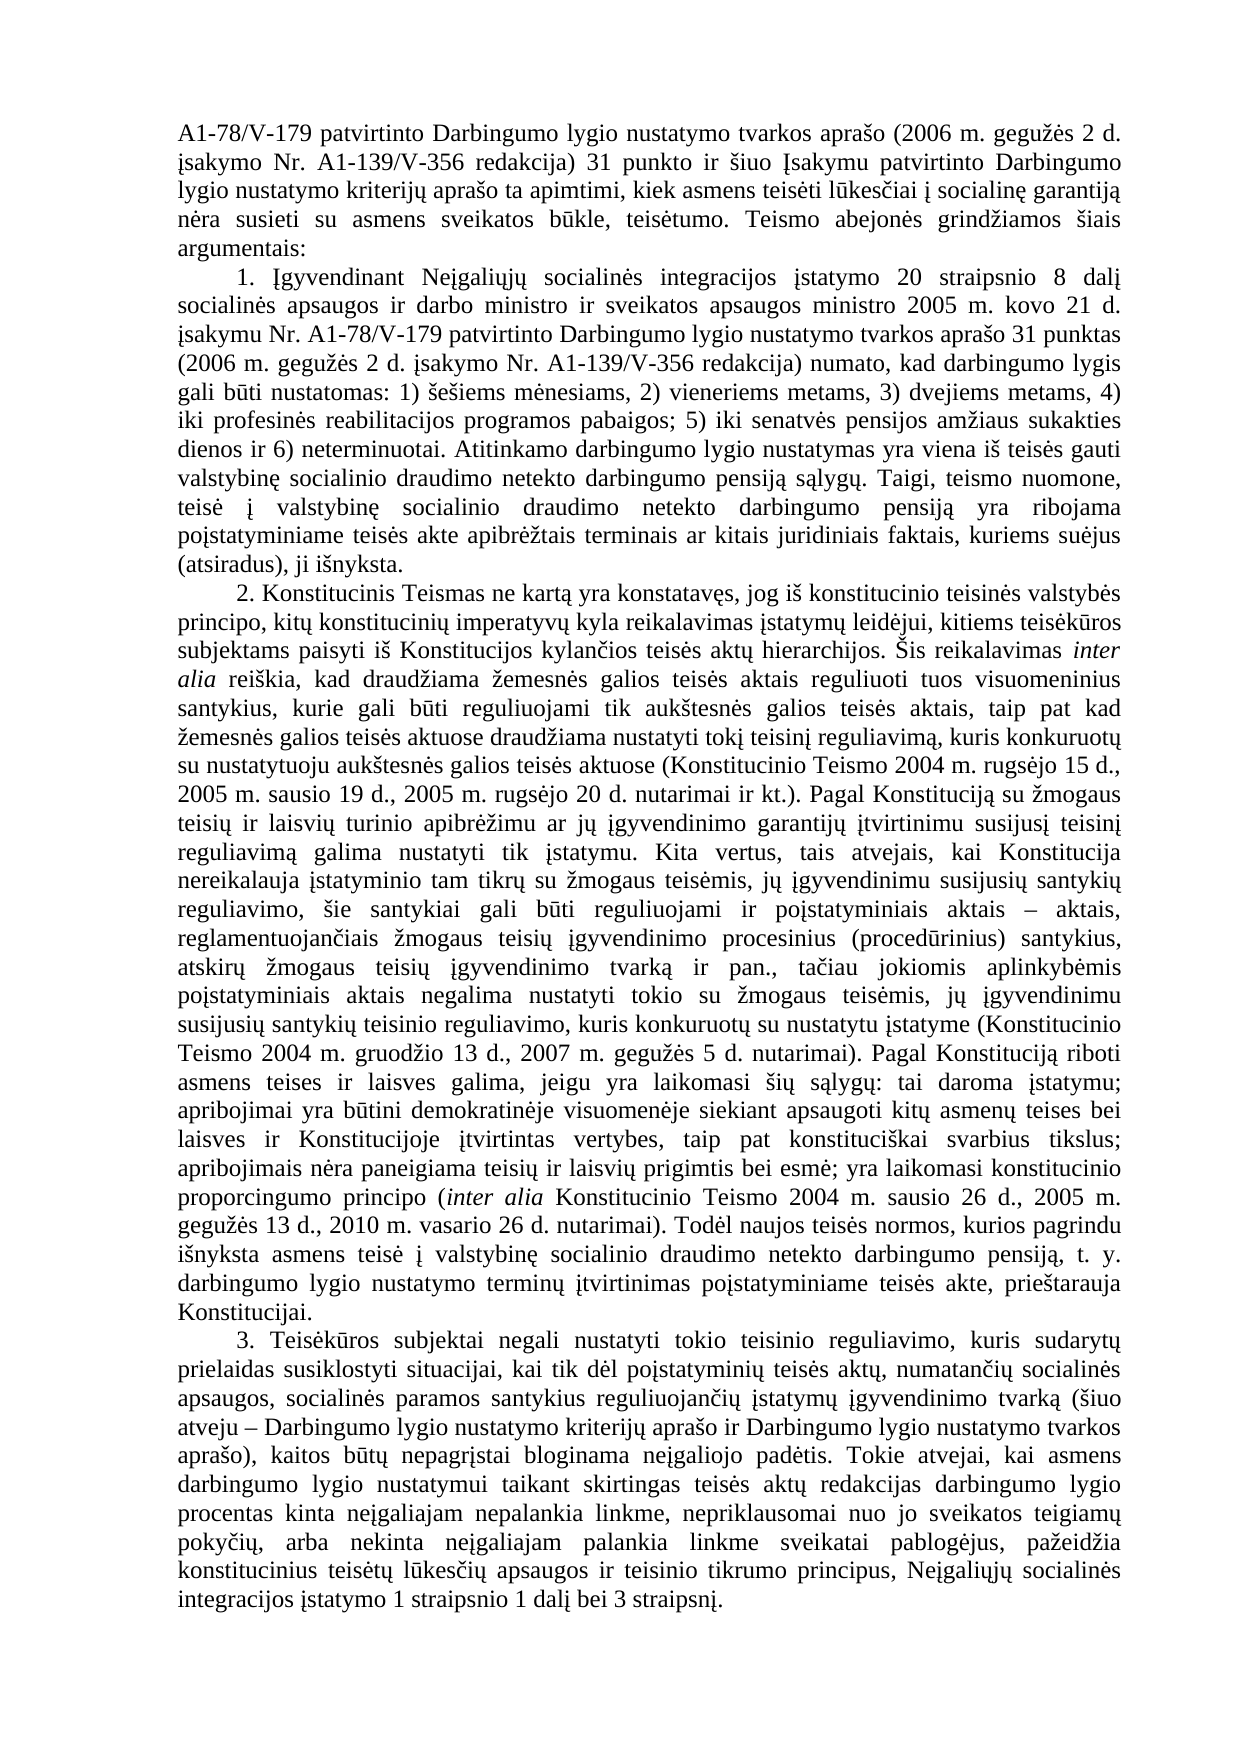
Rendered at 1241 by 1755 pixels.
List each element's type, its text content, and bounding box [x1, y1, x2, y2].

text 1. Įgyvendinant Neįgaliųjų socialinės integracijos įstatymo 20 straipsnio 8 dalį socialinės apsaugos ir darbo ministro ir sveikatos apsaugos ministro 2005 m. kovo 21 d. įsakymu Nr. A1-78/V-179 patvirtinto Darbingumo lygio nustatymo tvarkos aprašo 31 punktas (2006 m. gegužės 2 d. įsakymo Nr. A1-139/V-356 redakcija) numato, kad darbingumo lygis gali būti nustatomas: 1) šešiems mėnesiams, 2) vieneriems metams, 3) dvejiems metams, 4) iki profesinės reabilitacijos programos pabaigos; 5) iki senatvės pensijos amžiaus sukakties dienos ir 6) neterminuotai. Atitinkamo darbingumo lygio nustatymas yra viena iš teisės gauti valstybinę socialinio draudimo netekto darbingumo pensiją sąlygų. Taigi, teismo nuomone, teisė į valstybinę socialinio draudimo netekto darbingumo pensiją yra ribojama poįstatyminiame teisės akte apibrėžtais terminais ar kitais juridiniais faktais, kuriems suėjus (atsiradus), ji išnyksta. [177, 262, 1122, 578]
text 2. Konstitucinis Teismas ne kartą yra konstatavęs, jog iš konstitucinio teisinės valstybės principo, kitų konstitucinių imperatyvų kyla reikalavimas įstatymų leidėjui, kitiems teisėkūros subjektams paisyti iš Konstitucijos kylančios teisės aktų hierarchijos. Šis reikalavimas inter alia reiškia, kad draudžiama žemesnės galios teisės aktais reguliuoti tuos visuomeninius santykius, kurie gali būti reguliuojami tik aukštesnės galios teisės aktais, taip pat kad žemesnės galios teisės aktuose draudžiama nustatyti tokį teisinį reguliavimą, kuris konkuruotų su nustatytuoju aukštesnės galios teisės aktuose (Konstitucinio Teismo 2004 m. rugsėjo 15 d., 2005 m. sausio 19 d., 2005 m. rugsėjo 20 d. nutarimai ir kt.). Pagal Konstituciją su žmogaus teisių ir laisvių turinio apibrėžimu ar jų įgyvendinimo garantijų įtvirtinimu susijusį teisinį reguliavimą galima nustatyti tik įstatymu. Kita vertus, tais atvejais, kai Konstitucija nereikalauja įstatyminio tam tikrų su žmogaus teisėmis, jų įgyvendinimu susijusių santykių reguliavimo, šie santykiai gali būti reguliuojami ir poįstatyminiais aktais – aktais, reglamentuojančiais žmogaus teisių įgyvendinimo procesinius (procedūrinius) santykius, atskirų žmogaus teisių įgyvendinimo tvarką ir pan., tačiau jokiomis aplinkybėmis poįstatyminiais aktais negalima nustatyti tokio su žmogaus teisėmis, jų įgyvendinimu susijusių santykių teisinio reguliavimo, kuris konkuruotų su nustatytu įstatyme (Konstitucinio Teismo 2004 m. gruodžio 13 d., 2007 m. gegužės 5 d. nutarimai). Pagal Konstituciją riboti asmens teises ir laisves galima, jeigu yra laikomasi šių sąlygų: tai daroma įstatymu; apribojimai yra būtini demokratinėje visuomenėje siekiant apsaugoti kitų asmenų teises bei laisves ir Konstitucijoje įtvirtintas vertybes, taip pat konstituciškai svarbius tikslus; apribojimais nėra paneigiama teisių ir laisvių prigimtis bei esmė; yra laikomasi konstitucinio proporcingumo principo (inter alia Konstitucinio Teismo 2004 m. sausio 26 d., 2005 m. gegužės 13 d., 2010 m. vasario 26 d. nutarimai). Todėl naujos teisės normos, kurios pagrindu išnyksta asmens teisė į valstybinę socialinio draudimo netekto darbingumo pensiją, t. y. darbingumo lygio nustatymo terminų įtvirtinimas poįstatyminiame teisės akte, prieštarauja Konstitucijai. [177, 578, 1122, 1326]
text 3. Teisėkūros subjektai negali nustatyti tokio teisinio reguliavimo, kuris sudarytų prielaidas susiklostyti situacijai, kai tik dėl poįstatyminių teisės aktų, numatančių socialinės apsaugos, socialinės paramos santykius reguliuojančių įstatymų įgyvendinimo tvarką (šiuo atveju – Darbingumo lygio nustatymo kriterijų aprašo ir Darbingumo lygio nustatymo tvarkos aprašo), kaitos būtų nepagrįstai bloginama neįgaliojo padėtis. Tokie atvejai, kai asmens darbingumo lygio nustatymui taikant skirtingas teisės aktų redakcijas darbingumo lygio procentas kinta neįgaliajam nepalankia linkme, nepriklausomai nuo jo sveikatos teigiamų pokyčių, arba nekinta neįgaliajam palankia linkme sveikatai pablogėjus, pažeidžia konstitucinius teisėtų lūkesčių apsaugos ir teisinio tikrumo principus, Neįgaliųjų socialinės integracijos įstatymo 1 straipsnio 1 dalį bei 3 straipsnį. [177, 1326, 1122, 1613]
text A1-78/V-179 patvirtinto Darbingumo lygio nustatymo tvarkos aprašo (2006 m. gegužės 2 d. įsakymo Nr. A1-139/V-356 redakcija) 31 punkto ir šiuo Įsakymu patvirtinto Darbingumo lygio nustatymo kriterijų aprašo ta apimtimi, kiek asmens teisėti lūkesčiai į socialinę garantiją nėra susieti su asmens sveikatos būkle, teisėtumo. Teismo abejonės grindžiamos šiais argumentais: [177, 118, 1122, 262]
